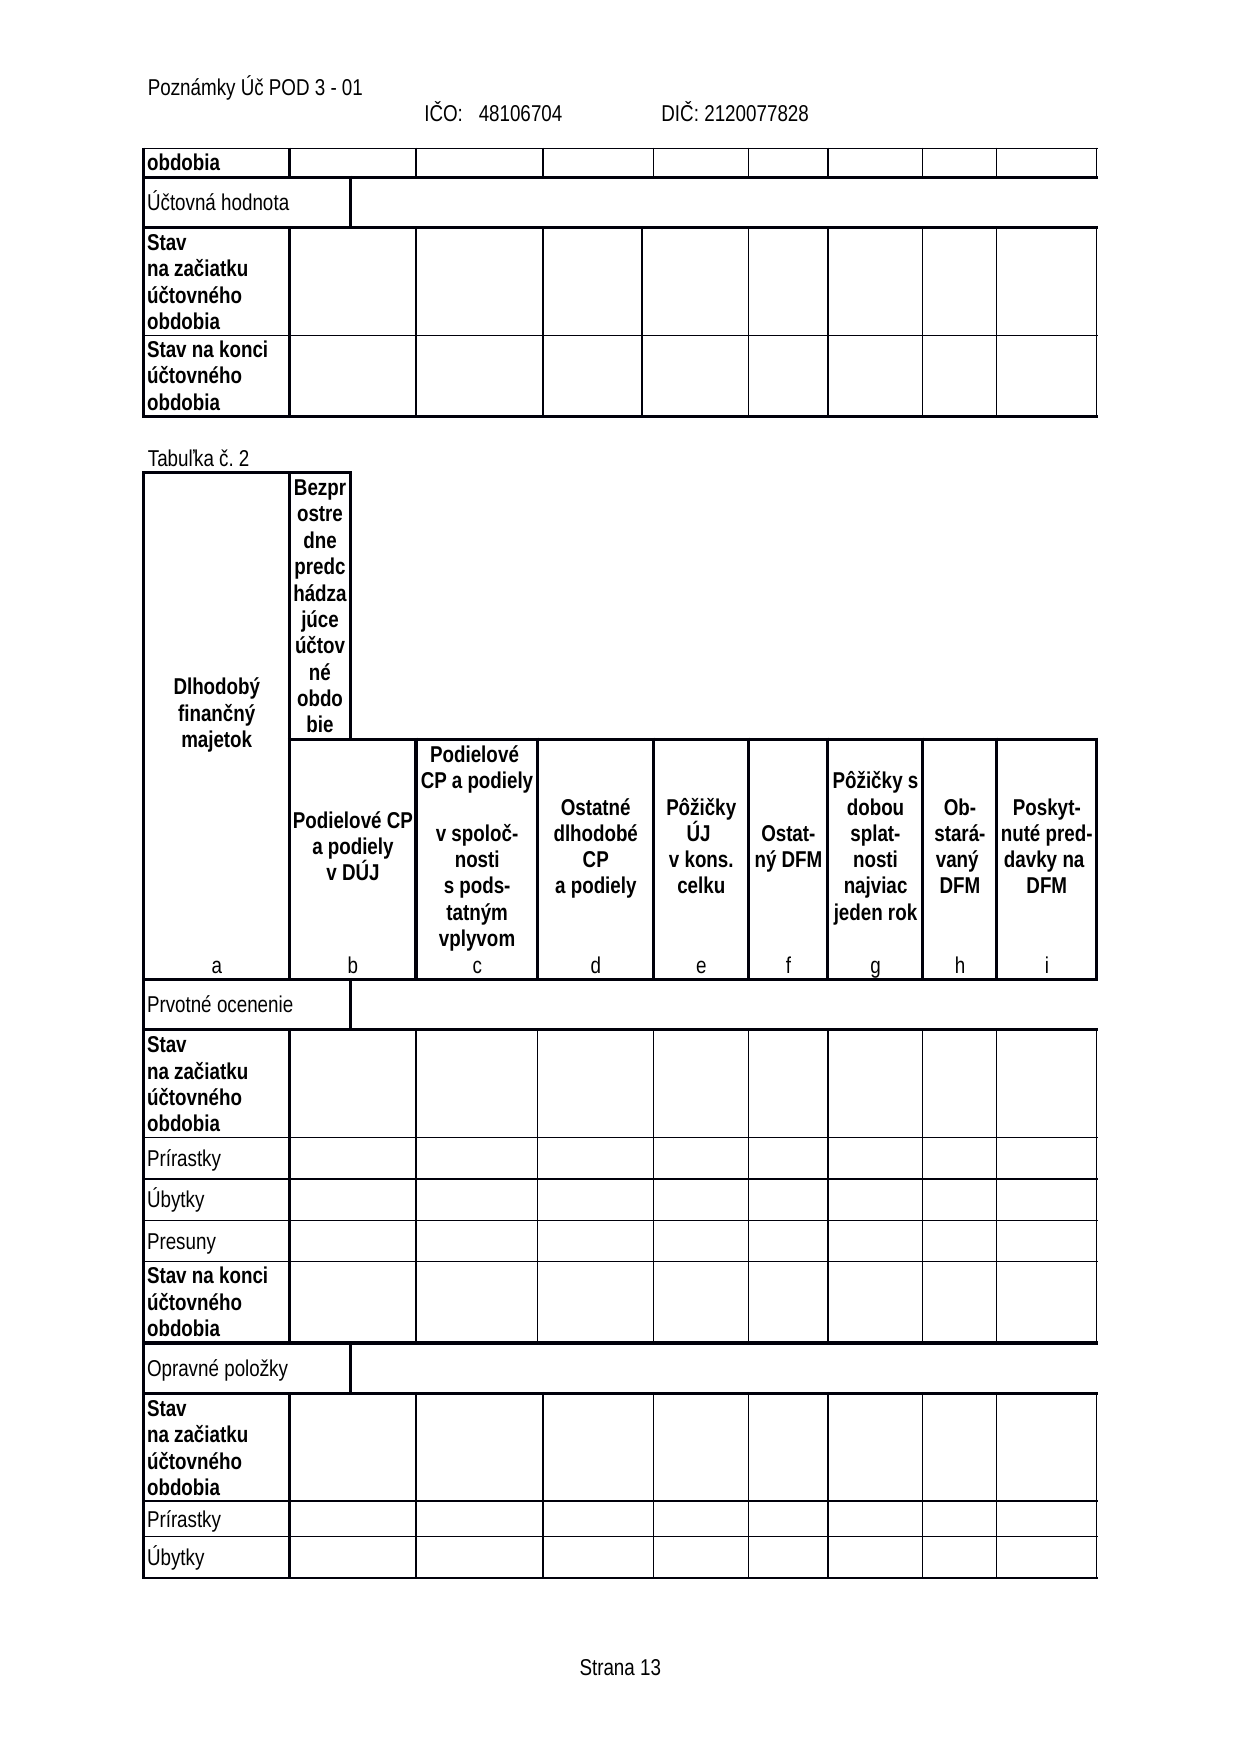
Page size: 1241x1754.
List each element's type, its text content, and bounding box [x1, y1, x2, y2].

table_cell [749, 1502, 827, 1536]
table_cell [417, 149, 542, 176]
table_cell Prvotné ocenenie [145, 981, 349, 1028]
table_cell [538, 1180, 653, 1219]
table_cell Ostatné dlhodobé CP a podiely [539, 741, 652, 952]
table_cell obdobia [145, 149, 288, 176]
table_cell [538, 1221, 653, 1261]
table_cell [291, 1395, 415, 1500]
table_cell [829, 1262, 922, 1341]
table_cell [923, 1031, 996, 1137]
table_cell [291, 1221, 415, 1261]
table_cell [417, 1138, 537, 1178]
table_cell [417, 229, 542, 334]
table_cell [654, 1537, 748, 1577]
table_cell [749, 1537, 827, 1577]
table_cell [417, 1502, 542, 1536]
table_cell [544, 149, 653, 176]
table_cell [643, 336, 748, 415]
table_cell [749, 1395, 827, 1500]
table_cell Účtovná hodnota [145, 179, 349, 226]
table_cell [654, 1180, 748, 1219]
table_cell [643, 229, 748, 334]
table_cell [291, 149, 415, 176]
table_cell [291, 1138, 415, 1178]
table_cell [749, 1180, 827, 1219]
table_cell [749, 1221, 827, 1261]
table_cell [997, 149, 1096, 176]
table_cell [749, 229, 827, 334]
table_cell Úbytky [145, 1180, 288, 1219]
table_cell [654, 1262, 748, 1341]
table_cell [997, 1031, 1096, 1137]
table_cell [749, 336, 827, 415]
table_cell i [998, 952, 1095, 978]
table_cell Stav na konci účtovného obdobia [145, 1262, 288, 1341]
table_cell [749, 149, 827, 176]
table_cell [291, 336, 415, 415]
table_cell [544, 1537, 653, 1577]
table_cell [538, 1031, 653, 1137]
table_cell e [655, 952, 747, 978]
table_cell a [145, 952, 288, 978]
table_cell [923, 1395, 996, 1500]
table_cell [923, 149, 996, 176]
table_cell Pôžičky s dobou splat-nosti najviac jeden rok [829, 741, 921, 952]
table_cell [291, 1537, 415, 1577]
table_cell [997, 1502, 1096, 1536]
table_cell [829, 1221, 922, 1261]
table_cell [417, 1262, 537, 1341]
table_cell Úbytky [145, 1537, 288, 1577]
table_cell [997, 1138, 1096, 1178]
table_cell [654, 1031, 748, 1137]
table_cell [997, 336, 1096, 415]
table_cell f [750, 952, 826, 978]
table_cell [291, 1502, 415, 1536]
table_cell [923, 1502, 996, 1536]
table_cell [749, 1262, 827, 1341]
table_cell h [924, 952, 995, 978]
table_cell [829, 336, 922, 415]
text Tabuľka č. 2 [148, 444, 1092, 471]
table_cell [829, 1537, 922, 1577]
table_cell [923, 1180, 996, 1219]
table_cell Prírastky [145, 1138, 288, 1178]
table_cell Poskyt-nuté pred-davky na DFM [998, 741, 1095, 952]
table_cell [997, 1180, 1096, 1219]
table_cell [997, 229, 1096, 334]
table_cell [749, 1138, 827, 1178]
table_cell c [418, 952, 536, 978]
table_cell [997, 1395, 1096, 1500]
table_cell [923, 336, 996, 415]
table_cell Stav na začiatku účtovného obdobia [145, 1031, 288, 1137]
table_cell [544, 1502, 653, 1536]
table_cell [417, 1221, 537, 1261]
table_cell [417, 1537, 542, 1577]
table_cell g [829, 952, 921, 978]
table_cell [923, 229, 996, 334]
table_cell [291, 1031, 415, 1137]
table_cell Presuny [145, 1221, 288, 1261]
table_cell [538, 1138, 653, 1178]
table_header Bezprostredne predchádzajúce účtovné obdobie [291, 474, 349, 738]
table_cell [829, 1138, 922, 1178]
table_cell Stav na konci účtovného obdobia [145, 336, 288, 415]
table_cell Ostat-ný DFM [750, 741, 826, 952]
table_cell [417, 1031, 537, 1137]
table_cell [997, 1262, 1096, 1341]
table_cell [538, 1262, 653, 1341]
table_cell [544, 336, 641, 415]
table_cell Stav na začiatku účtovného obdobia [145, 1395, 288, 1500]
table_cell [291, 1180, 415, 1219]
table_cell Pôžičky ÚJ v kons. celku [655, 741, 747, 952]
table_cell Podielové CP a podiely v spoloč-nosti s pods-tatným vplyvom [418, 741, 536, 952]
table_cell [829, 1395, 922, 1500]
table_cell [923, 1138, 996, 1178]
table_cell [923, 1262, 996, 1341]
table_cell [654, 1138, 748, 1178]
table_cell [654, 1221, 748, 1261]
table_cell [997, 1537, 1096, 1577]
table_cell [417, 336, 542, 415]
table_cell [829, 1180, 922, 1219]
table_cell [654, 149, 748, 176]
table_cell b [291, 952, 414, 978]
table_cell [417, 1180, 537, 1219]
table_cell [544, 1395, 653, 1500]
table_cell [291, 1262, 415, 1341]
table_cell [417, 1395, 542, 1500]
table_cell Opravné položky [145, 1345, 349, 1392]
table_cell [829, 1502, 922, 1536]
table_cell d [539, 952, 652, 978]
table_cell Ob-stará-vaný DFM [924, 741, 995, 952]
table_cell [923, 1537, 996, 1577]
table_cell Podielové CP a podiely v DÚJ [291, 741, 414, 952]
table_cell [829, 229, 922, 334]
table_cell [291, 229, 415, 334]
table_cell [997, 1221, 1096, 1261]
table_cell [654, 1502, 748, 1536]
table_cell Stav na začiatku účtovného obdobia [145, 229, 288, 334]
table_cell [544, 229, 641, 334]
table_cell [923, 1221, 996, 1261]
table_cell [829, 149, 922, 176]
table_header Dlhodobý finančný majetok [145, 474, 288, 952]
table_cell [829, 1031, 922, 1137]
table_cell [654, 1395, 748, 1500]
table_cell [749, 1031, 827, 1137]
table_cell Prírastky [145, 1502, 288, 1536]
